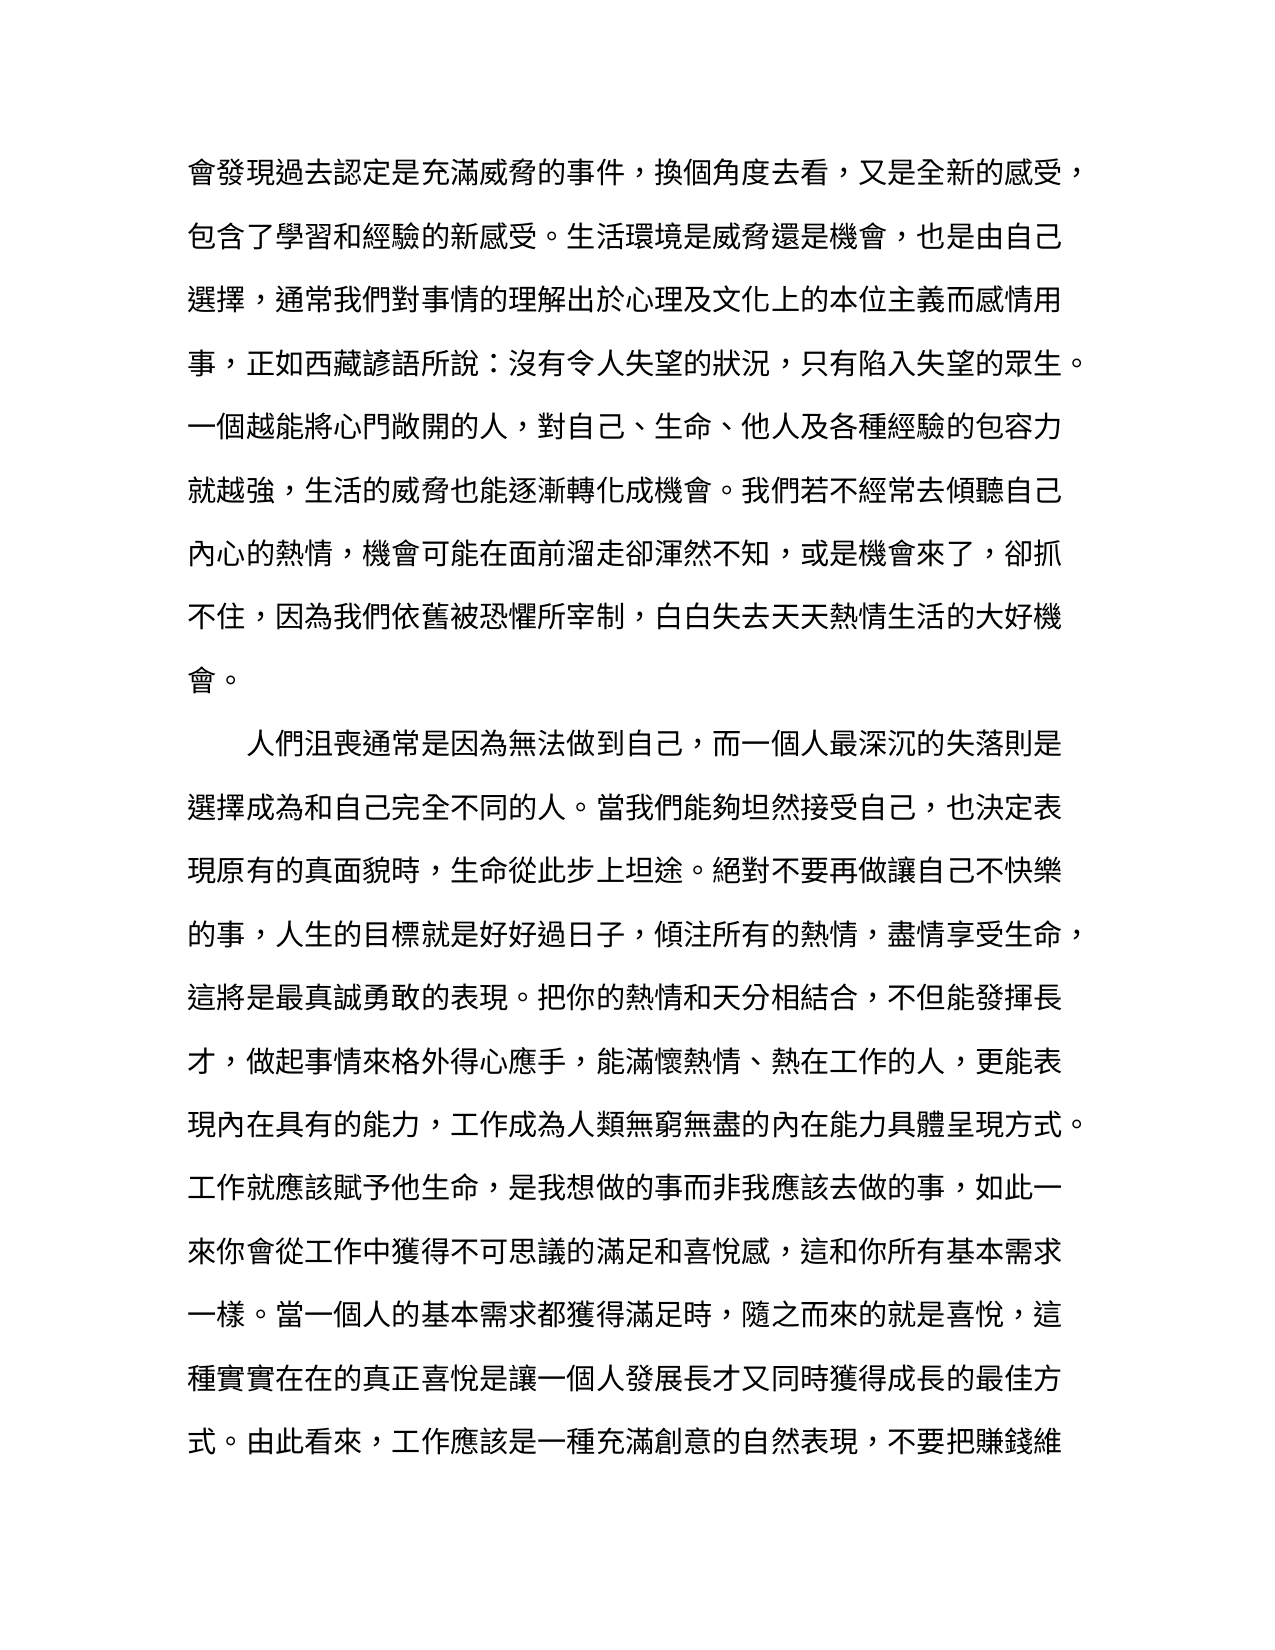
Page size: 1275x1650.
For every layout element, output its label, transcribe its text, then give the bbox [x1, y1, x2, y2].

text 當我們漸漸認清自己，知道自己內心真正的需求，會發現生命漸漸掌握自己的手中。我們不再自怨自艾、庸人自擾，同時也發現生命中一直充滿機會而不是威脅。我們反省自己重新解讀過去曾有的經驗，會發現過去認定是充滿威脅的事件，換個角度去看，又是全新的感受，包含了學習和經驗的新感受。生活環境是威脅還是機會，也是由自己選擇，通常我們對事情的理解出於心理及文化上的本位主義而感情用事，正如西藏諺語所說：沒有令人失望的狀況，只有陷入失望的眾生。一個越能將心門敞開的人，對自己、生命、他人及各種經驗的包容力就越強，生活的威脅也能逐漸轉化成機會。我們若不經常去傾聽自己內心的熱情，機會可能在面前溜走卻渾然不知，或是機會來了，卻抓不住，因為我們依舊被恐懼所宰制，白白失去天天熱情生活的大好機會。 [187, 150, 1087, 700]
text 人們沮喪通常是因為無法做到自己，而一個人最深沉的失落則是選擇成為和自己完全不同的人。當我們能夠坦然接受自己，也決定表現原有的真面貌時，生命從此步上坦途。絕對不要再做讓自己不快樂的事，人生的目標就是好好過日子，傾注所有的熱情，盡情享受生命，這將是最真誠勇敢的表現。把你的熱情和天分相結合，不但能發揮長才，做起事情來格外得心應手，能滿懷熱情、熱在工作的人，更能表現內在具有的能力，工作成為人類無窮無盡的內在能力具體呈現方式。工作就應該賦予他生命，是我想做的事而非我應該去做的事，如此一來你會從工作中獲得不可思議的滿足和喜悅感，這和你所有基本需求一樣。當一個人的基本需求都獲得滿足時，隨之而來的就是喜悅，這種實實在在的真正喜悅是讓一個人發展長才又同時獲得成長的最佳方式。由此看來，工作應該是一種充滿創意的自然表現，不要把賺錢維生當成工作的目的，而是個人展現優點的媒介，在工作中勇於創新。論及更深刻的層面，工作應該當是一個人真正的志向和熱情的表現，他同時表現天分、態度及個人獨特的個性，一切都包還在由個人自己創作的人生劇本裡。 [187, 721, 1087, 1461]
